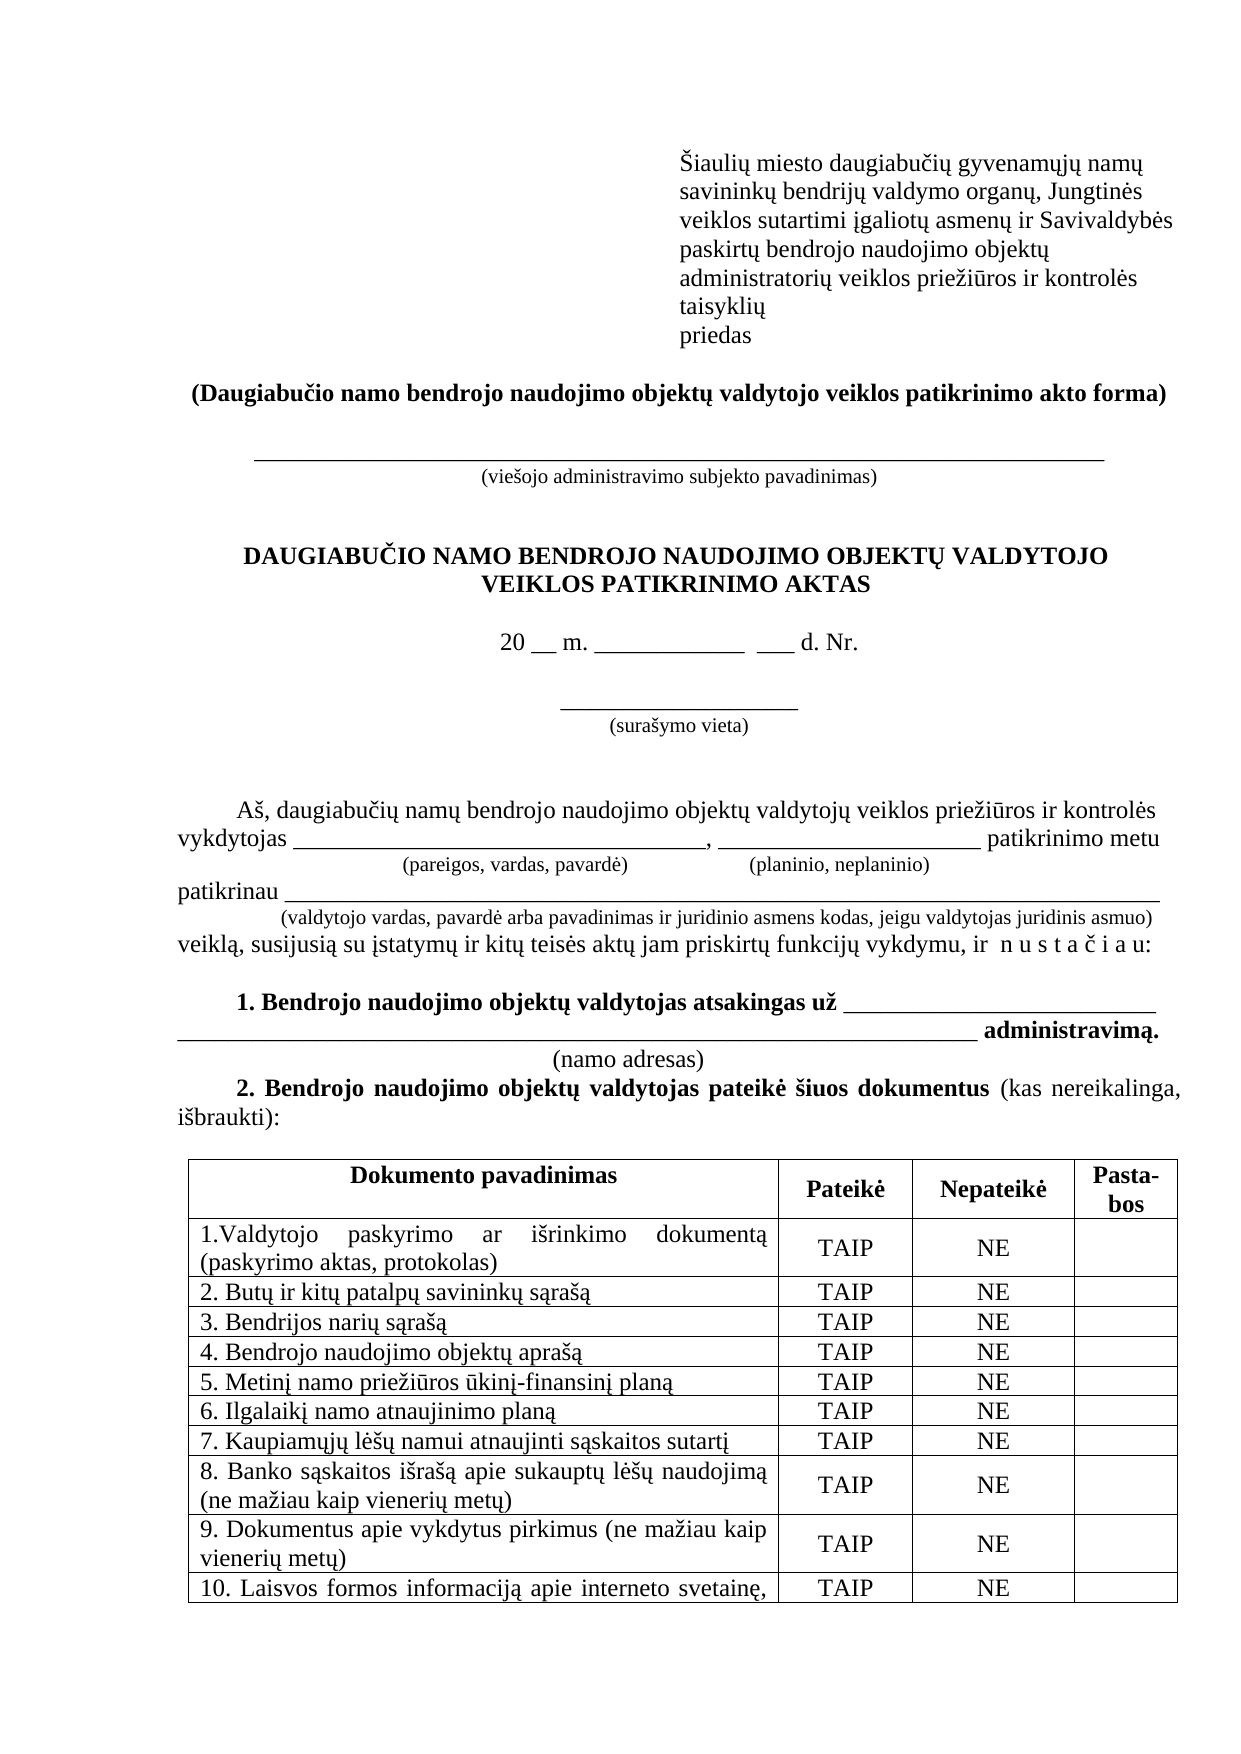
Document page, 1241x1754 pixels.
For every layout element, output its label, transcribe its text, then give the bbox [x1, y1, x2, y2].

table_cell 9. Dokumentus apie vykdytus pirkimus (ne mažiau kaip vienerių metų) [189, 1515, 778, 1572]
table_header Pateikė [779, 1160, 912, 1218]
text administratorių veiklos priežiūros ir kontrolės [679, 263, 1181, 291]
table_cell 4. Bendrojo naudojimo objektų aprašą [189, 1337, 778, 1366]
table_cell [1075, 1456, 1177, 1513]
table_cell NE [913, 1219, 1074, 1276]
table_cell TAIP [779, 1367, 912, 1395]
table_header Nepateikė [913, 1160, 1074, 1218]
table_cell 10. Laisvos formos informaciją apie interneto svetainę, [189, 1573, 778, 1602]
table_cell [1075, 1337, 1177, 1366]
text DAUGIABUČIO NAMO BENDROJO NAUDOJIMO OBJEKTŲ VALDYTOJO [177, 541, 1181, 569]
text ____________________________________________________________________ [177, 435, 1181, 464]
text patikrinau ______________________________________________________________________ [177, 876, 1181, 905]
table_cell NE [913, 1307, 1074, 1336]
table_cell NE [913, 1367, 1074, 1395]
table_cell [1075, 1307, 1177, 1336]
table_cell NE [913, 1573, 1074, 1602]
table_cell TAIP [779, 1337, 912, 1366]
text paskirtų bendrojo naudojimo objektų [679, 234, 1181, 263]
table_cell TAIP [779, 1277, 912, 1306]
table_cell 8. Banko sąskaitos išrašą apie sukauptų lėšų naudojimą (ne mažiau kaip vienerių metų) [189, 1456, 778, 1513]
text (viešojo administravimo subjekto pavadinimas) [177, 464, 1181, 488]
table_cell 1.Valdytojo paskyrimo ar išrinkimo dokumentą (paskyrimo aktas, protokolas) [189, 1219, 778, 1276]
text (valdytojo vardas, pavardė arba pavadinimas ir juridinio asmens kodas, jeigu valdytojas juridinis asmuo) [177, 905, 1181, 929]
table_cell NE [913, 1337, 1074, 1366]
table_cell TAIP [779, 1426, 912, 1455]
text VEIKLOS PATIKRINIMO AKTAS [177, 569, 1181, 598]
table_cell [1075, 1573, 1177, 1602]
text vykdytojas _________________________________, _____________________ patikrinimo metu [177, 823, 1181, 852]
table_cell TAIP [779, 1307, 912, 1336]
table_cell NE [913, 1456, 1074, 1513]
table_cell [1075, 1277, 1177, 1306]
text 1. Bendrojo naudojimo objektų valdytojas atsakingas už _________________________ [177, 987, 1181, 1015]
table_cell 6. Ilgalaikį namo atnaujinimo planą [189, 1396, 778, 1425]
table_cell 7. Kaupiamųjų lėšų namui atnaujinti sąskaitos sutartį [189, 1426, 778, 1455]
text (pareigos, vardas, pavardė) (planinio, neplaninio) [177, 852, 1181, 876]
table_cell TAIP [779, 1573, 912, 1602]
table_cell NE [913, 1277, 1074, 1306]
table_cell [1075, 1515, 1177, 1572]
text (Daugiabučio namo bendrojo naudojimo objektų valdytojo veiklos patikrinimo akto forma) [177, 378, 1181, 406]
table_cell [1075, 1367, 1177, 1395]
text savininkų bendrijų valdymo organų, Jungtinės [679, 176, 1181, 205]
table_cell TAIP [779, 1515, 912, 1572]
table_header Dokumento pavadinimas [189, 1160, 778, 1218]
text taisyklių [679, 291, 1181, 320]
table_cell TAIP [779, 1456, 912, 1513]
text ___________________ [177, 684, 1181, 713]
table_cell 3. Bendrijos narių sąrašą [189, 1307, 778, 1336]
table_cell TAIP [779, 1396, 912, 1425]
table_cell 5. Metinį namo priežiūros ūkinį-finansinį planą [189, 1367, 778, 1395]
table_cell NE [913, 1515, 1074, 1572]
table_cell [1075, 1219, 1177, 1276]
text ________________________________________________________________ administravimą. [177, 1015, 1181, 1044]
text veiklos sutartimi įgaliotų asmenų ir Savivaldybės [679, 205, 1181, 234]
text 2. Bendrojo naudojimo objektų valdytojas pateikė šiuos dokumentus (kas nereikalinga, išbraukti): [177, 1073, 1181, 1130]
table_cell [1075, 1426, 1177, 1455]
text Aš, daugiabučių namų bendrojo naudojimo objektų valdytojų veiklos priežiūros ir kontrolės [177, 795, 1181, 823]
table_cell NE [913, 1396, 1074, 1425]
text (namo adresas) [177, 1044, 1181, 1073]
text (surašymo vieta) [177, 713, 1181, 737]
text veiklą, susijusią su įstatymų ir kitų teisės aktų jam priskirtų funkcijų vykdymu, ir n u s t a č i a u: [177, 929, 1181, 958]
table_cell [1075, 1396, 1177, 1425]
table_header Pasta-bos [1075, 1160, 1177, 1218]
table_cell TAIP [779, 1219, 912, 1276]
table_cell 2. Butų ir kitų patalpų savininkų sąrašą [189, 1277, 778, 1306]
text priedas [679, 320, 1181, 349]
text 20 __ m. ____________ ___ d. Nr. [177, 627, 1181, 656]
table_cell NE [913, 1426, 1074, 1455]
text Šiaulių miesto daugiabučių gyvenamųjų namų [679, 148, 1181, 176]
